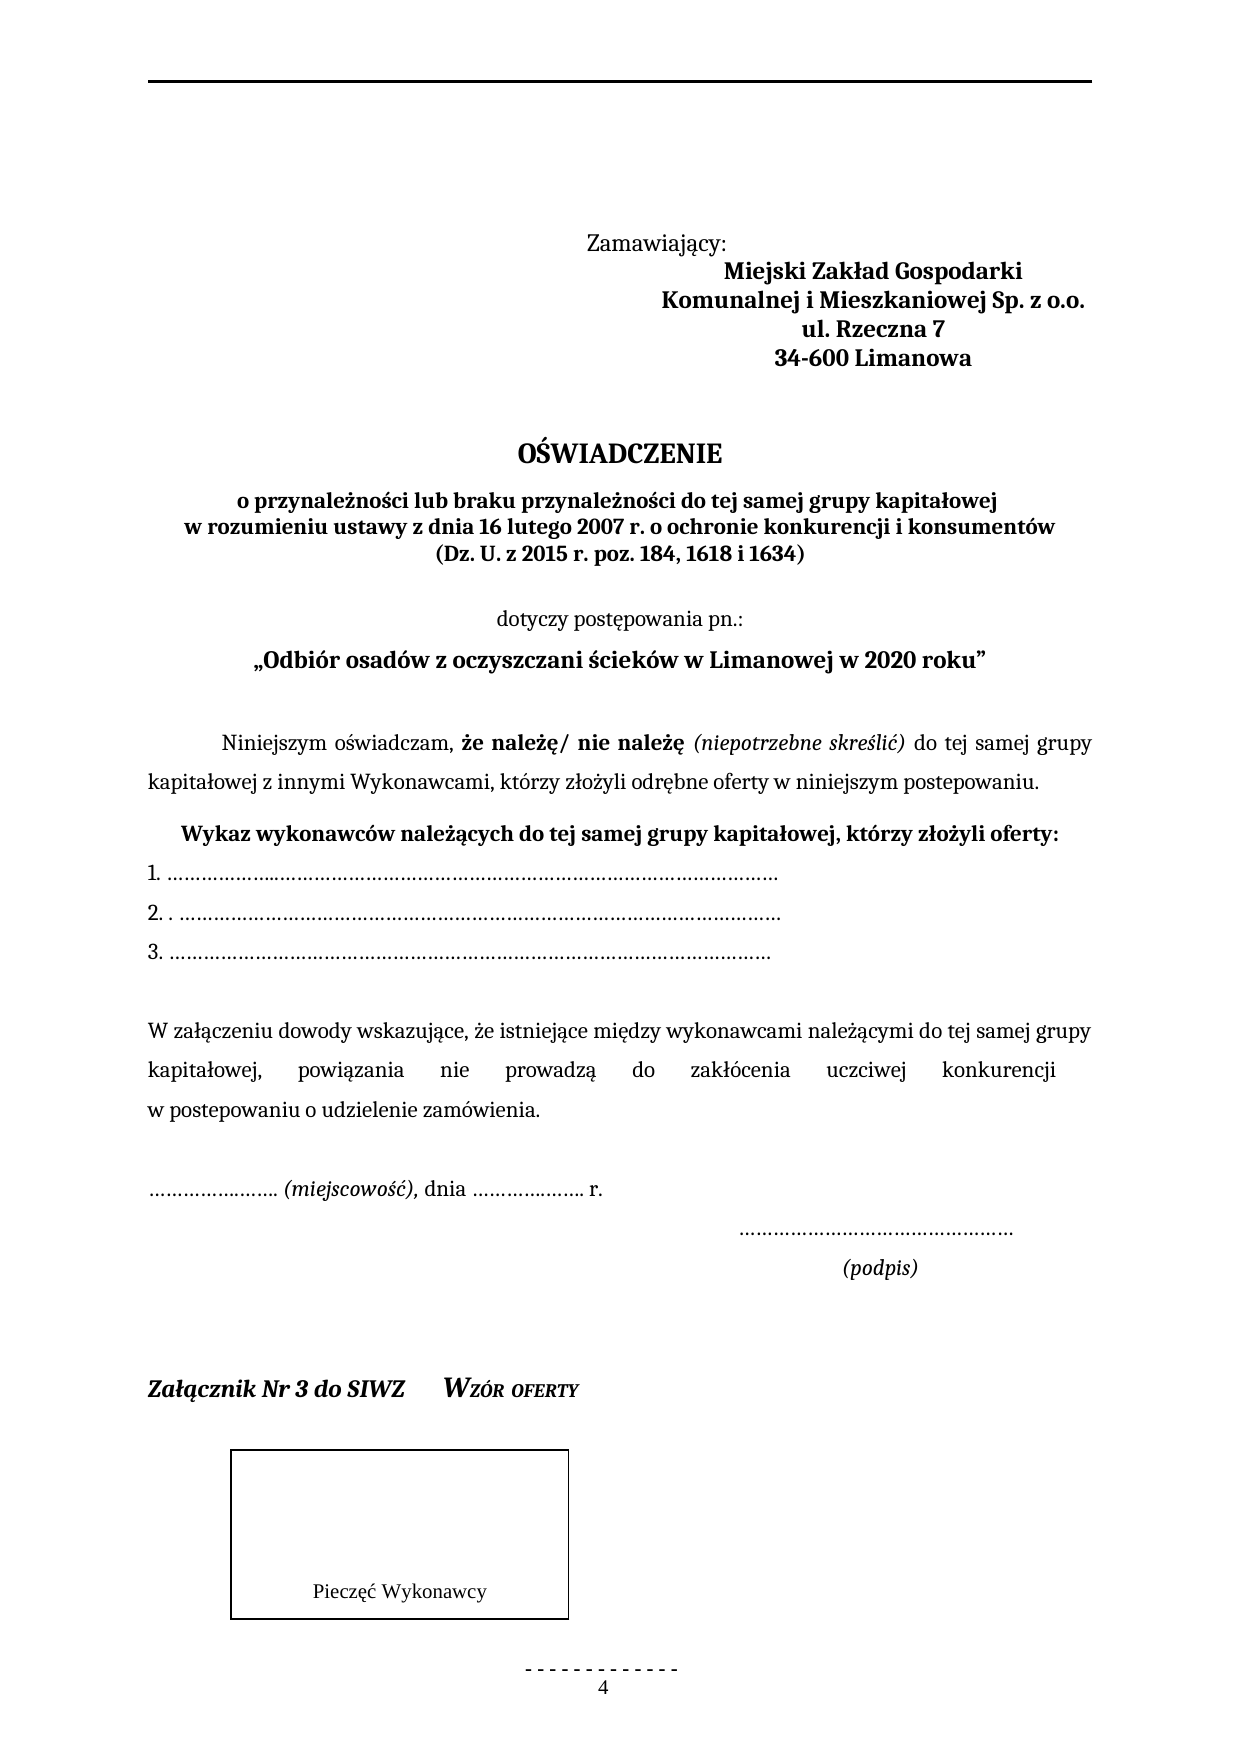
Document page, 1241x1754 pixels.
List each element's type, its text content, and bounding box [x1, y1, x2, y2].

text o przynależności lub braku przynależności do tej samej grupy kapitałowej [148, 488, 1092, 514]
text dotyczy postępowania pn.: [148, 606, 1092, 633]
text (podpis) [738, 1255, 1092, 1281]
text (Dz. U. z 2015 r. poz. 184, 1618 i 1634) [148, 540, 1092, 567]
text W załączeniu dowody wskazujące, że istniejące między wykonawcami należącymi do tej samej grupy kapitałowej, powiązania nie prowadzą do zakłócenia uczciwej konkurencji w postepowaniu o udzielenie zamówienia. [148, 1018, 1092, 1123]
text …………….……. (miejscowość), dnia ………….……. r. [148, 1176, 1092, 1202]
text „Odbiór osadów z oczyszczani ścieków w Limanowej w 2020 roku” [148, 646, 1092, 674]
text Wykaz wykonawców należących do tej samej grupy kapitałowej, którzy złożyli oferty: [148, 821, 1092, 847]
subtitle Załącznik Nr 3 do SIWZ Wzór oferty [148, 1371, 1092, 1404]
text Zamawiający: [129, 228, 1092, 257]
text 3. …………………………………………………………………………………………… [148, 939, 1092, 965]
text Miejski Zakład Gospodarki Komunalnej i Mieszkaniowej Sp. z o.o. [654, 257, 1092, 315]
text 2. . …………………………………………………………………………………………… [148, 899, 1092, 926]
text 34-600 Limanowa [654, 343, 1092, 372]
text OŚWIADCZENIE [148, 437, 1092, 471]
text Pieczęć Wykonawcy [232, 1579, 553, 1603]
text ………………………………………… [148, 1215, 1092, 1242]
text 1. ………………..…………………………………………………………………………… [148, 860, 1092, 886]
text Niniejszym oświadczam, że należę/ nie należę (niepotrzebne skreślić) do tej samej grupy kapitałowej z innymi Wykonawcami, którzy złożyli odrębne oferty w niniejszym postepowaniu. [148, 729, 1092, 795]
text w rozumieniu ustawy z dnia 16 lutego 2007 r. o ochronie konkurencji i konsumentów [148, 514, 1092, 540]
text ul. Rzeczna 7 [654, 315, 1092, 343]
